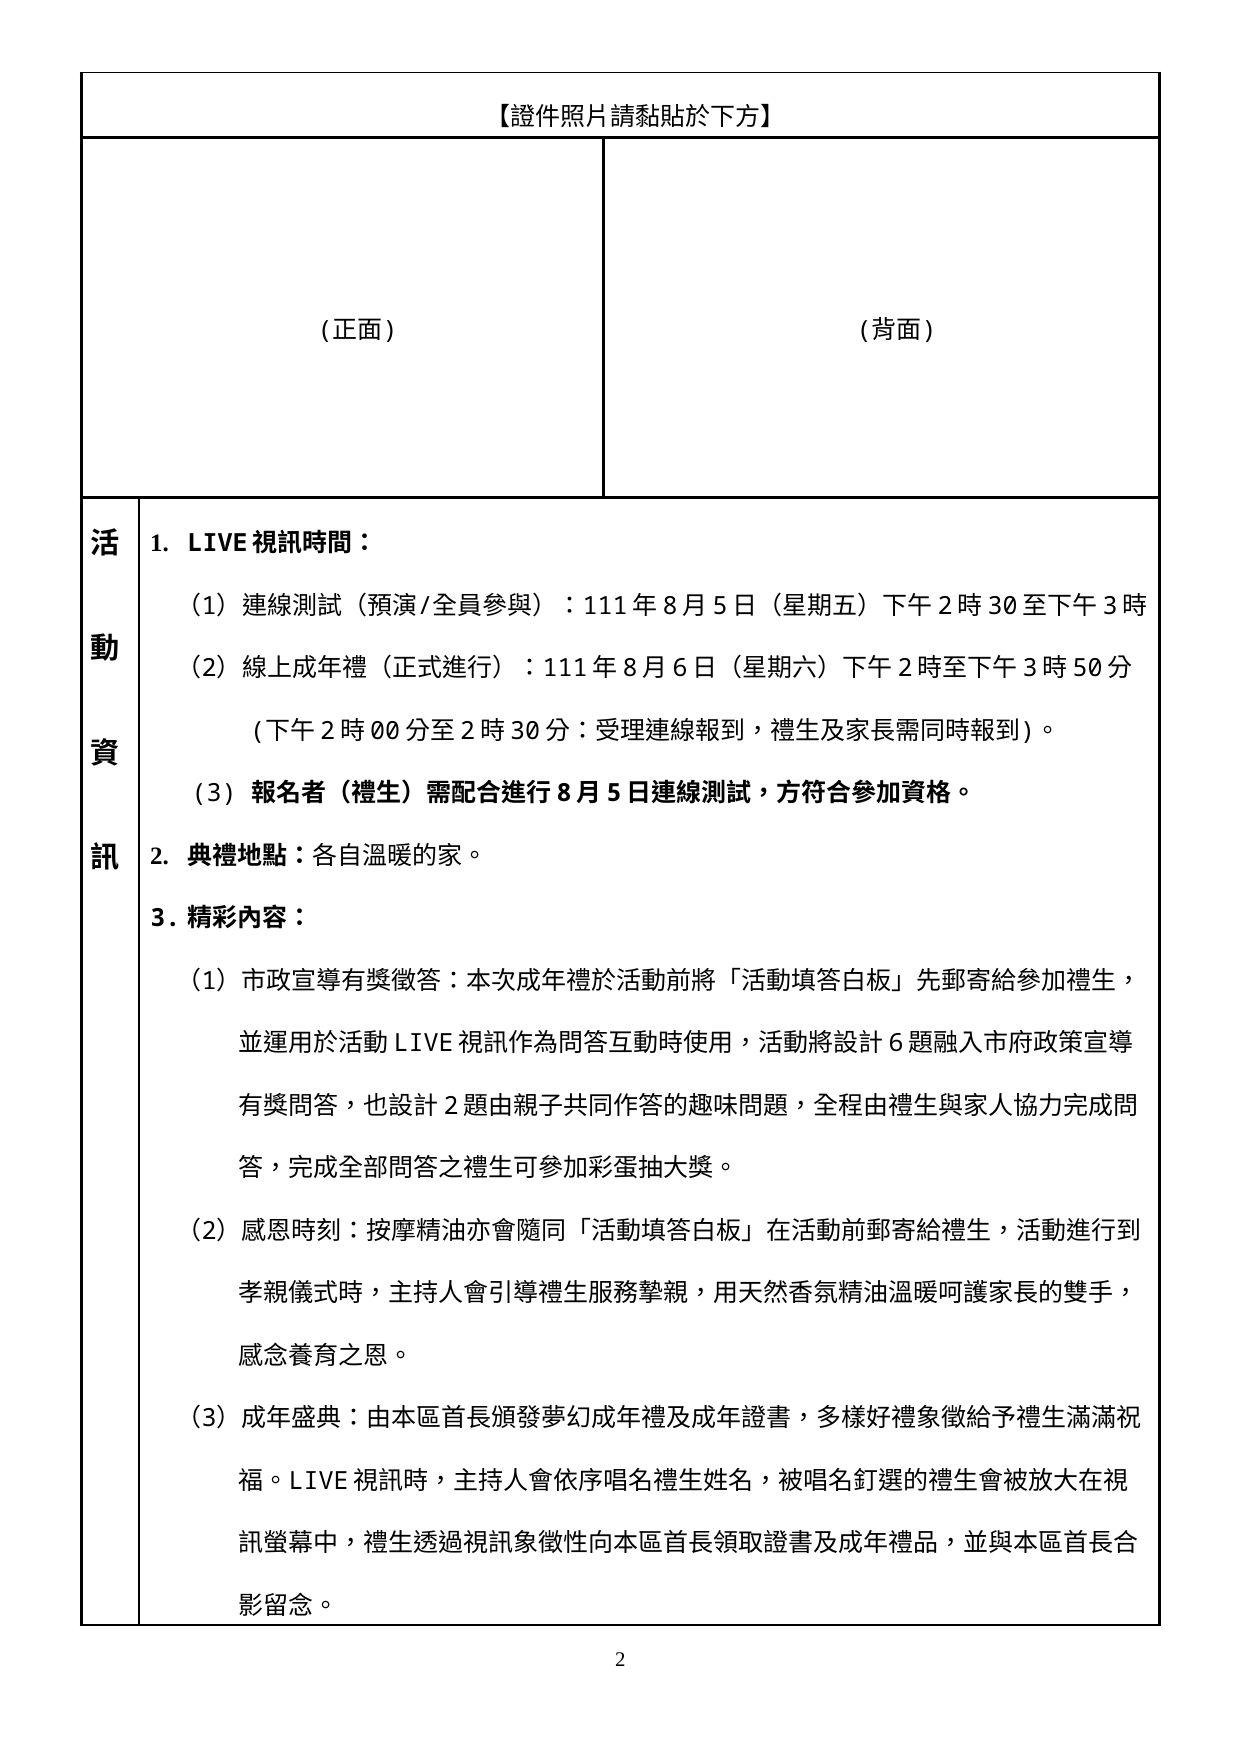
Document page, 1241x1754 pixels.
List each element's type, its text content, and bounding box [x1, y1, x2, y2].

table_cell 【證件照片請黏貼於下方】 [83, 73, 1158, 136]
table_cell (背面) [605, 139, 1158, 496]
table_cell LIVE視訊時間： 連線測試（預演/全員參與）：111年8月5日（星期五）下午2時30至下午3時 線上成年禮（正式進行）：111年8月6日（星期六）下午2時至下午3時50分 (下午2時00分至2時30分：受理連線報到，禮生及家長需同時報到)。 (3) 報名者（禮生）需配合進行8月5日連線測試，方符合參加資格。 典禮地點：各自溫暖的家。 精彩內容： （1）市政宣導有獎徵答：本次成年禮於活動前將「活動填答白板」先郵寄給參加禮生，並運用於活動LIVE視訊作為問答互動時使用，活動將設計6題融入市府政策宣導有獎問答，也設計2題由親子共同作答的趣味問題，全程由禮生與家人協力完成問答，完成全部問答之禮生可參加彩蛋抽大獎。 （2）感恩時刻：按摩精油亦會隨同「活動填答白板」在活動前郵寄給禮生，活動進行到孝親儀式時，主持人會引導禮生服務摯親，用天然香氛精油溫暖呵護家長的雙手，感念養育之恩。 （3）成年盛典：由本區首長頒發夢幻成年禮及成年證書，多樣好禮象徵給予禮生滿滿祝福。LIVE視訊時，主持人會依序唱名禮生姓名，被唱名釘選的禮生會被放大在視訊螢幕中，禮生透過視訊象徵性向本區首長領取證書及成年禮品，並與本區首長合影留念。 夢幻成年禮： 參加即可獲得「大同區限定茄芷袋」/「復古牛仔布造型短夾」/「飛狼休閒多用途包」各1個，完成線上成年禮活動還有機會抽到彩蛋大獎「5000元現金獎學金」/「小米手錶S1 Active」2只/「鐵三角真無線藍牙耳機」3組。 成年禮品/成年證書/彩蛋大獎，會以郵寄或至公所領取方式處理。 我在尋找你/妳：設籍臺北市或就讀臺北市高中職、大專青年男女（民國93、94年次出生者），共計35名禮生(每位禮生至少需ㄧ位家長陪同參加，謝絕獨自參加)，請至google報名表單進行報名，或將填妥之報名表電子檔及相關證件以電子郵件寄至本所承辦人古小姐電子信箱aa8516@gov.taipei (相關連結及表件，請至本所網站及臉書粉絲專頁「當我們同在一起（臺北市大同區公所）」查詢)，報名需檢附身分證件或學生證影本，無檢附者視同不符報名資格。 [140, 499, 1158, 1624]
table_cell (正面) [83, 139, 602, 496]
table_cell 活 動 資 訊 [83, 499, 138, 1624]
